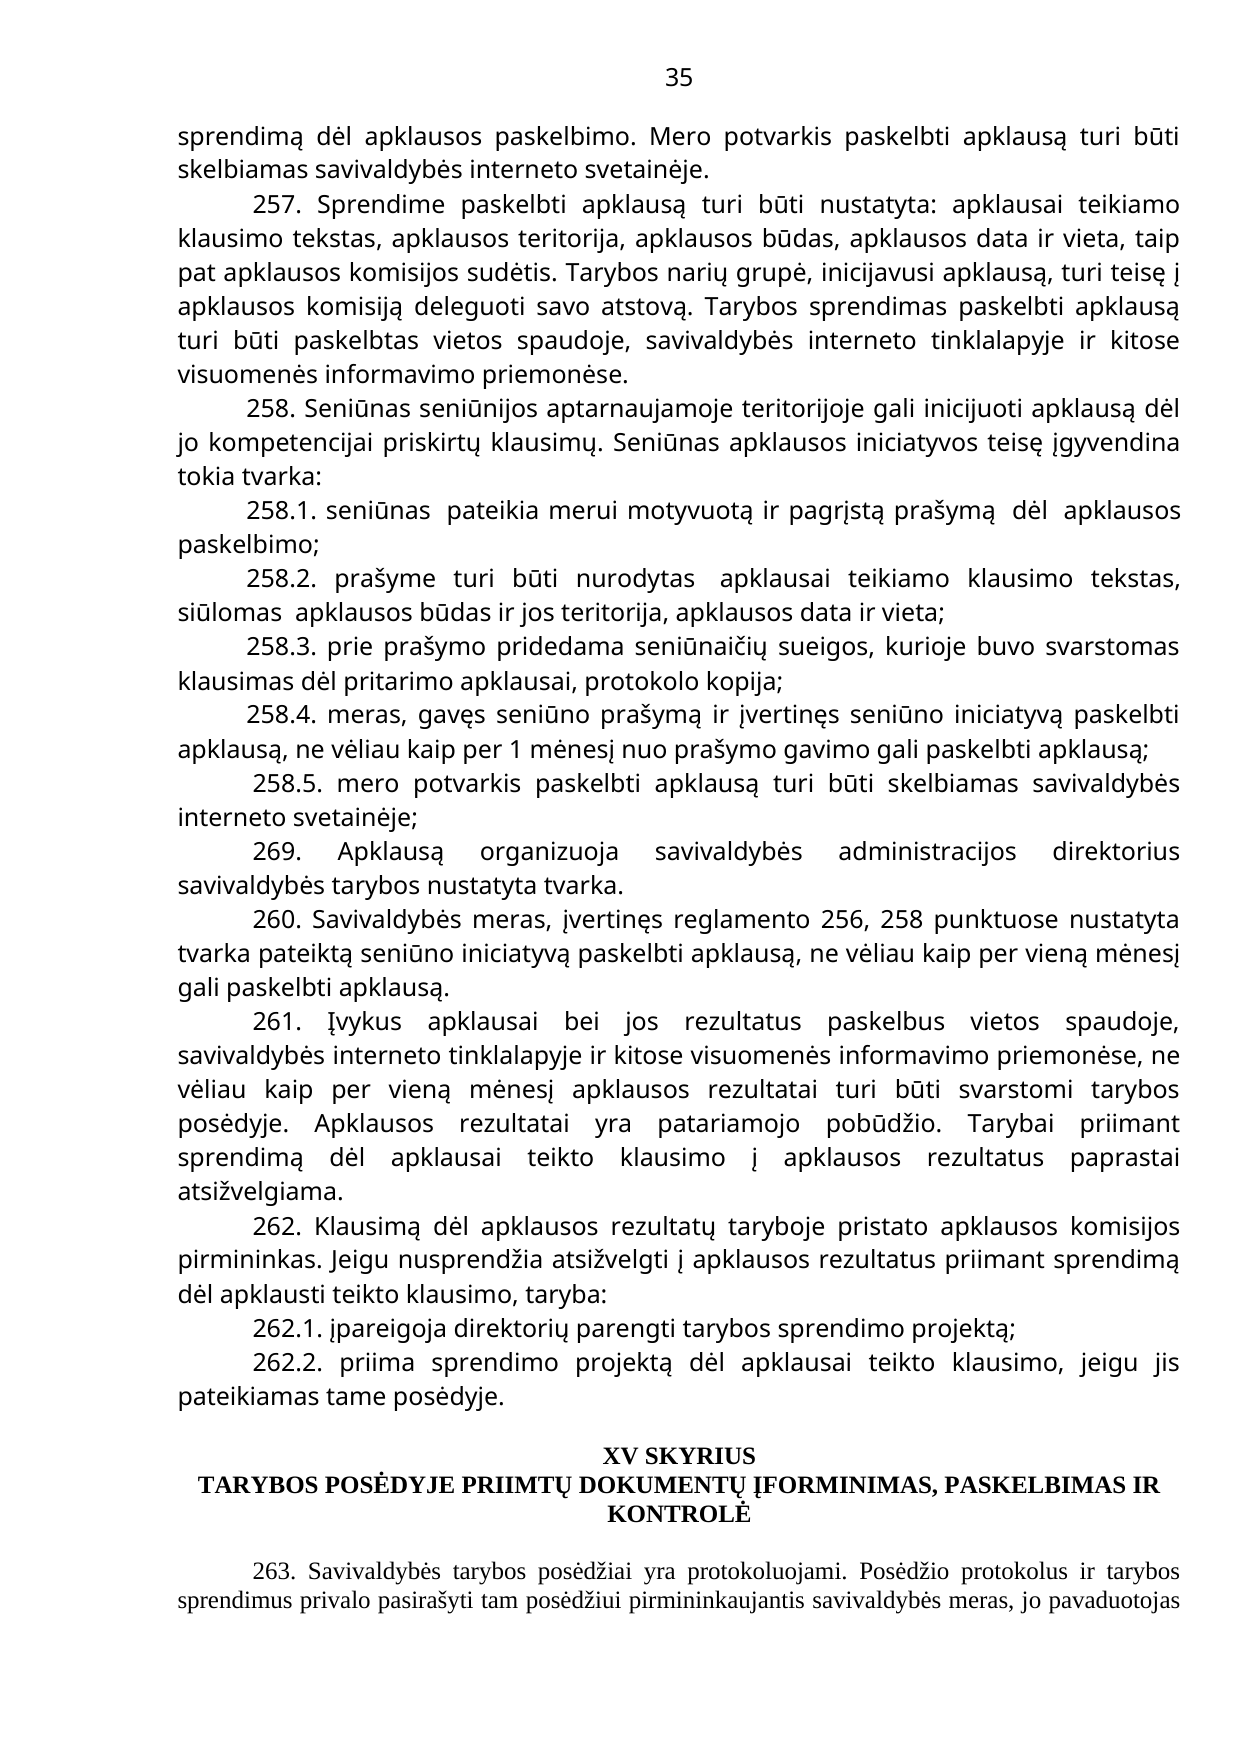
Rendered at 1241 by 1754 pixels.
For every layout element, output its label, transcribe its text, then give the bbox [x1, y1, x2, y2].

text 260. Savivaldybės meras, įvertinęs reglamento 256, 258 punktuose nustatyta tvarka pateiktą seniūno iniciatyvą paskelbti apklausą, ne vėliau kaip per vieną mėnesį gali paskelbti apklausą. [177, 902, 1181, 1004]
text 262.1. įpareigoja direktorių parengti tarybos sprendimo projektą; [177, 1310, 1181, 1344]
text XV SKYRIUS [177, 1441, 1181, 1470]
text 262. Klausimą dėl apklausos rezultatų taryboje pristato apklausos komisijos pirmininkas. Jeigu nusprendžia atsižvelgti į apklausos rezultatus priimant sprendimą dėl apklausti teikto klausimo, taryba: [177, 1208, 1181, 1310]
text 258.3. prie prašymo pridedama seniūnaičių sueigos, kurioje buvo svarstomas klausimas dėl pritarimo apklausai, protokolo kopija; [177, 629, 1181, 697]
text 258.1. seniūnas pateikia merui motyvuotą ir pagrįstą prašymą dėl apklausos paskelbimo; [177, 493, 1181, 561]
text 263. Savivaldybės tarybos posėdžiai yra protokoluojami. Posėdžio protokolus ir tarybos sprendimus privalo pasirašyti tam posėdžiui pirmininkaujantis savivaldybės meras, jo pavaduotojas [177, 1556, 1181, 1614]
text 258. Seniūnas seniūnijos aptarnaujamoje teritorijoje gali inicijuoti apklausą dėl jo kompetencijai priskirtų klausimų. Seniūnas apklausos iniciatyvos teisę įgyvendina tokia tvarka: [177, 391, 1181, 493]
text 258.4. meras, gavęs seniūno prašymą ir įvertinęs seniūno iniciatyvą paskelbti apklausą, ne vėliau kaip per 1 mėnesį nuo prašymo gavimo gali paskelbti apklausą; [177, 697, 1181, 765]
text 261. Įvykus apklausai bei jos rezultatus paskelbus vietos spaudoje, savivaldybės interneto tinklalapyje ir kitose visuomenės informavimo priemonėse, ne vėliau kaip per vieną mėnesį apklausos rezultatai turi būti svarstomi tarybos posėdyje. Apklausos rezultatai yra patariamojo pobūdžio. Tarybai priimant sprendimą dėl apklausai teikto klausimo į apklausos rezultatus paprastai atsižvelgiama. [177, 1004, 1181, 1208]
text 258.2. prašyme turi būti nurodytas apklausai teikiamo klausimo tekstas, siūlomas apklausos būdas ir jos teritorija, apklausos data ir vieta; [177, 561, 1181, 629]
text TARYBOS POSĖDYJE PRIIMTŲ DOKUMENTŲ ĮFORMINIMAS, PASKELBIMAS IR KONTROLĖ [177, 1470, 1181, 1527]
text 262.2. priima sprendimo projektą dėl apklausai teikto klausimo, jeigu jis pateikiamas tame posėdyje. [177, 1344, 1181, 1412]
text 269. Apklausą organizuoja savivaldybės administracijos direktorius savivaldybės tarybos nustatyta tvarka. [177, 833, 1181, 902]
text 258.5. mero potvarkis paskelbti apklausą turi būti skelbiamas savivaldybės interneto svetainėje; [177, 765, 1181, 833]
text sprendimą dėl apklausos paskelbimo. Mero potvarkis paskelbti apklausą turi būti skelbiamas savivaldybės interneto svetainėje. [177, 118, 1181, 186]
text 257. Sprendime paskelbti apklausą turi būti nustatyta: apklausai teikiamo klausimo tekstas, apklausos teritorija, apklausos būdas, apklausos data ir vieta, taip pat apklausos komisijos sudėtis. Tarybos narių grupė, inicijavusi apklausą, turi teisę į apklausos komisiją deleguoti savo atstovą. Tarybos sprendimas paskelbti apklausą turi būti paskelbtas vietos spaudoje, savivaldybės interneto tinklalapyje ir kitose visuomenės informavimo priemonėse. [177, 186, 1181, 391]
